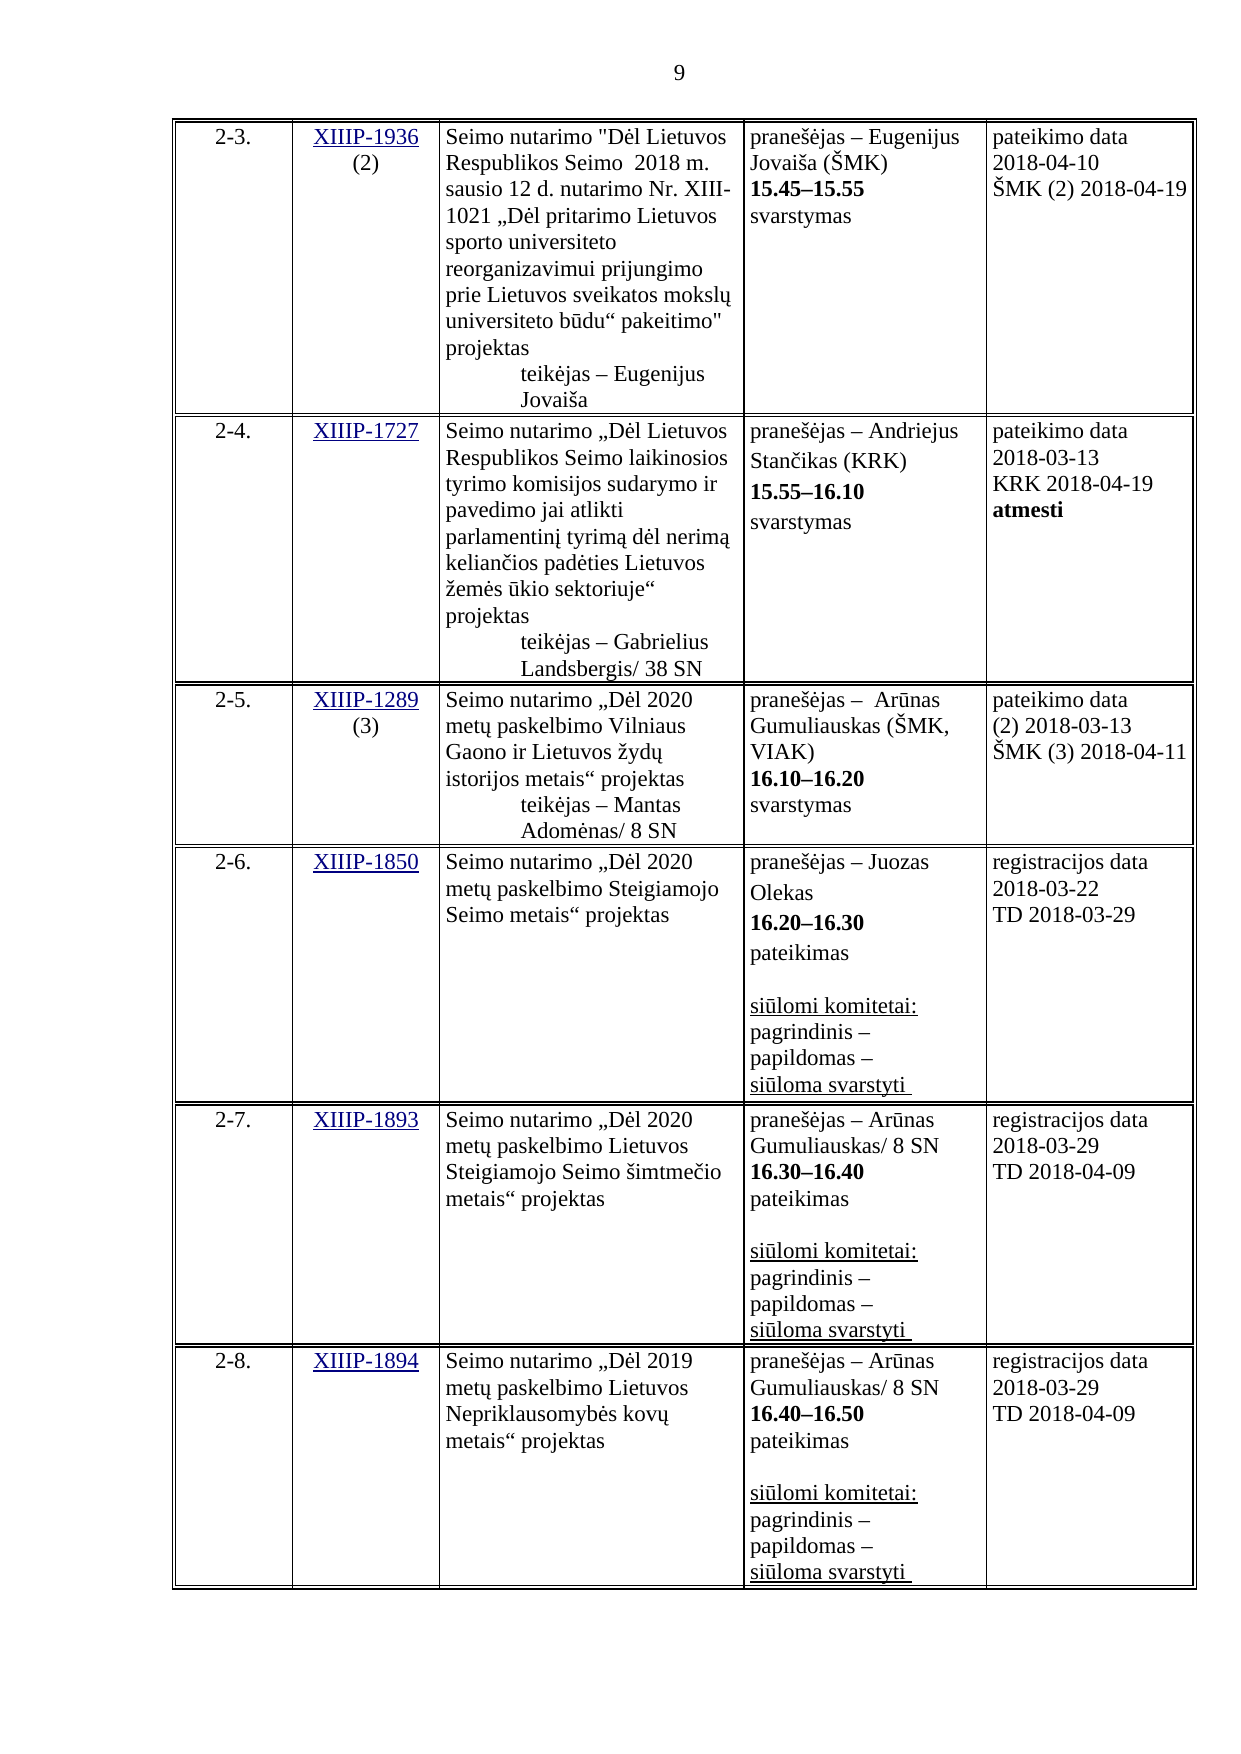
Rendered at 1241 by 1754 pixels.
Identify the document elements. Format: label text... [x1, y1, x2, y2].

table_cell pateikimo data 2018-04-10 ŠMK (2) 2018-04-19 [987, 123, 1192, 413]
table_cell registracijos data 2018-03-22 TD 2018-03-29 [987, 848, 1192, 1101]
table_cell Seimo nutarimo „Dėl 2019 metų paskelbimo Lietuvos Nepriklausomybės kovų metais“ projektas [440, 1348, 743, 1585]
table_cell XIIIP-1289 (3) [293, 686, 439, 844]
table_cell pateikimo data (2) 2018-03-13 ŠMK (3) 2018-04-11 [987, 686, 1192, 844]
table_cell pranešėjas – Arūnas Gumuliauskas (ŠMK, VIAK) 16.10–16.20 svarstymas [745, 686, 986, 844]
table_cell Seimo nutarimo "Dėl Lietuvos Respublikos Seimo 2018 m. sausio 12 d. nutarimo Nr. XIII-1021 „Dėl pritarimo Lietuvos sporto universiteto reorganizavimui prijungimo prie Lietuvos sveikatos mokslų universiteto būdu“ pakeitimo" projektas teikėjas – Eugenijus Jovaiša [440, 123, 743, 413]
table_cell Seimo nutarimo „Dėl 2020 metų paskelbimo Steigiamojo Seimo metais“ projektas [440, 848, 743, 1101]
table_cell pranešėjas – Eugenijus Jovaiša (ŠMK) 15.45–15.55 svarstymas [745, 123, 986, 413]
table_cell Seimo nutarimo „Dėl 2020 metų paskelbimo Vilniaus Gaono ir Lietuvos žydų istorijos metais“ projektas teikėjas – Mantas Adomėnas/ 8 SN [440, 686, 743, 844]
table_cell Seimo nutarimo „Dėl Lietuvos Respublikos Seimo laikinosios tyrimo komisijos sudarymo ir pavedimo jai atlikti parlamentinį tyrimą dėl nerimą keliančios padėties Lietuvos žemės ūkio sektoriuje“ projektas teikėjas – Gabrielius Landsbergis/ 38 SN [440, 417, 743, 681]
table_cell XIIIP-1727 [293, 417, 439, 681]
table_cell XIIIP-1850 [293, 848, 439, 1101]
table_cell 2-4. [176, 417, 292, 681]
table_cell 2-7. [176, 1106, 292, 1343]
table_cell 2-8. [176, 1348, 292, 1585]
table_cell registracijos data 2018-03-29 TD 2018-04-09 [987, 1348, 1192, 1585]
table_cell 2-3. [176, 123, 292, 413]
table_cell pateikimo data 2018-03-13 KRK 2018-04-19 atmesti [987, 417, 1192, 681]
table_cell registracijos data 2018-03-29 TD 2018-04-09 [987, 1106, 1192, 1343]
table_cell Seimo nutarimo „Dėl 2020 metų paskelbimo Lietuvos Steigiamojo Seimo šimtmečio metais“ projektas [440, 1106, 743, 1343]
table_cell 2-5. [176, 686, 292, 844]
table_cell XIIIP-1893 [293, 1106, 439, 1343]
table_cell pranešėjas – Arūnas Gumuliauskas/ 8 SN 16.40–16.50 pateikimas siūlomi komitetai: pagrindinis – papildomas – siūloma svarstyti [745, 1348, 986, 1585]
table_cell pranešėjas – Andriejus Stančikas (KRK) 15.55–16.10 svarstymas [745, 417, 986, 681]
table_cell pranešėjas – Arūnas Gumuliauskas/ 8 SN 16.30–16.40 pateikimas siūlomi komitetai: pagrindinis – papildomas – siūloma svarstyti [745, 1106, 986, 1343]
table_cell pranešėjas – Juozas Olekas 16.20–16.30 pateikimas siūlomi komitetai: pagrindinis – papildomas – siūloma svarstyti [745, 848, 986, 1101]
table_cell 2-6. [176, 848, 292, 1101]
table_cell XIIIP-1894 [293, 1348, 439, 1585]
table_cell XIIIP-1936 (2) [293, 123, 439, 413]
